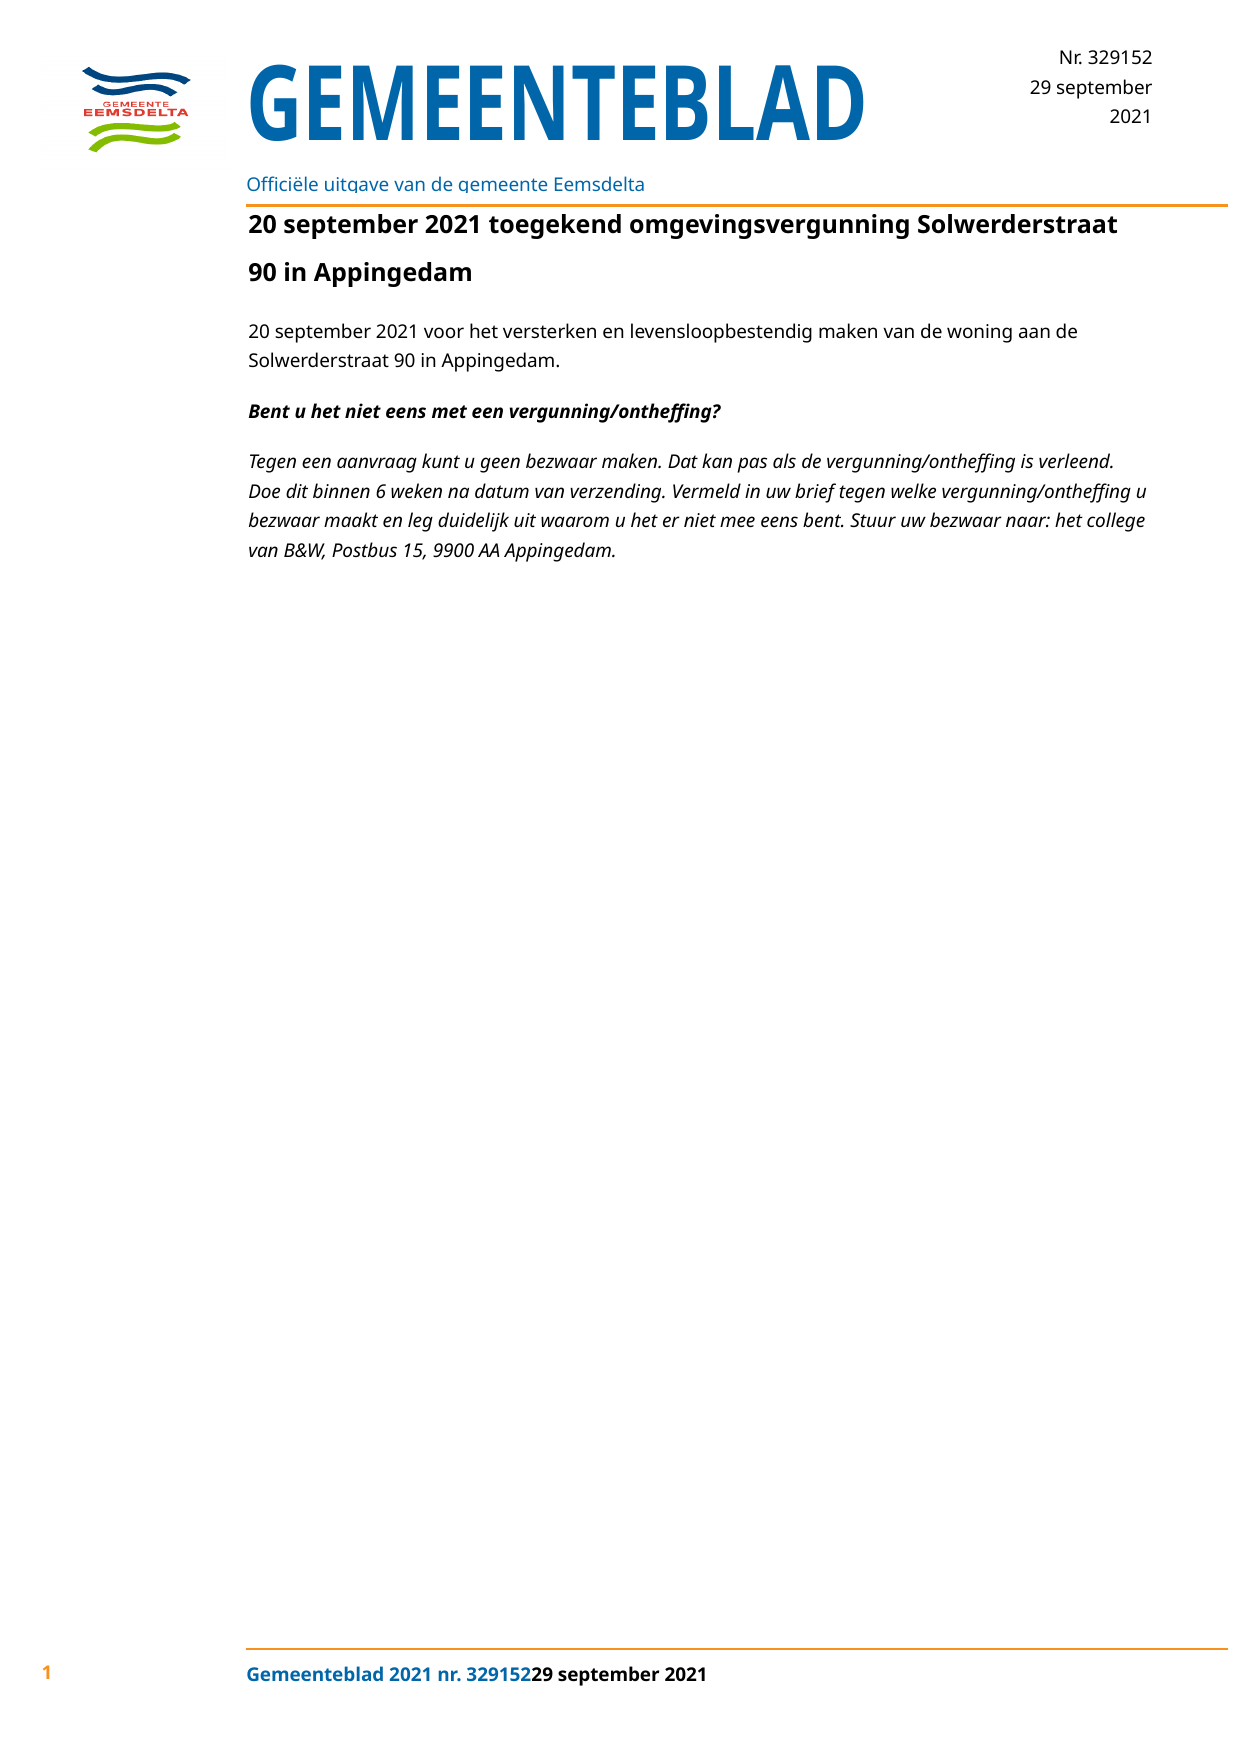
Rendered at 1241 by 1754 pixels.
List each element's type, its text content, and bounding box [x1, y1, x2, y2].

picture [41, 47, 231, 172]
text Tegen een aanvraag kunt u geen bezwaar maken. Dat kan pas als de vergunning/ontheffing is verleend. Doe dit binnen 6 weken na datum van verzending. Vermeld in uw brief tegen welke vergunning/ontheffing u bezwaar maakt en leg duidelijk uit waarom u het er niet mee eens bent. Stuur uw bezwaar naar: het college van B&W, Postbus 15, 9900 AA Appingedam. [248, 448, 1152, 563]
text 20 september 2021 voor het versterken en levensloopbestendig maken van de woning aan de Solwerderstraat 90 in Appingedam. [248, 318, 1152, 373]
text Bent u het niet eens met een vergunning/ontheffing? [248, 398, 1152, 424]
text 20 september 2021 toegekend omgevingsvergunning Solwerderstraat 90 in Appingedam [248, 207, 1152, 288]
